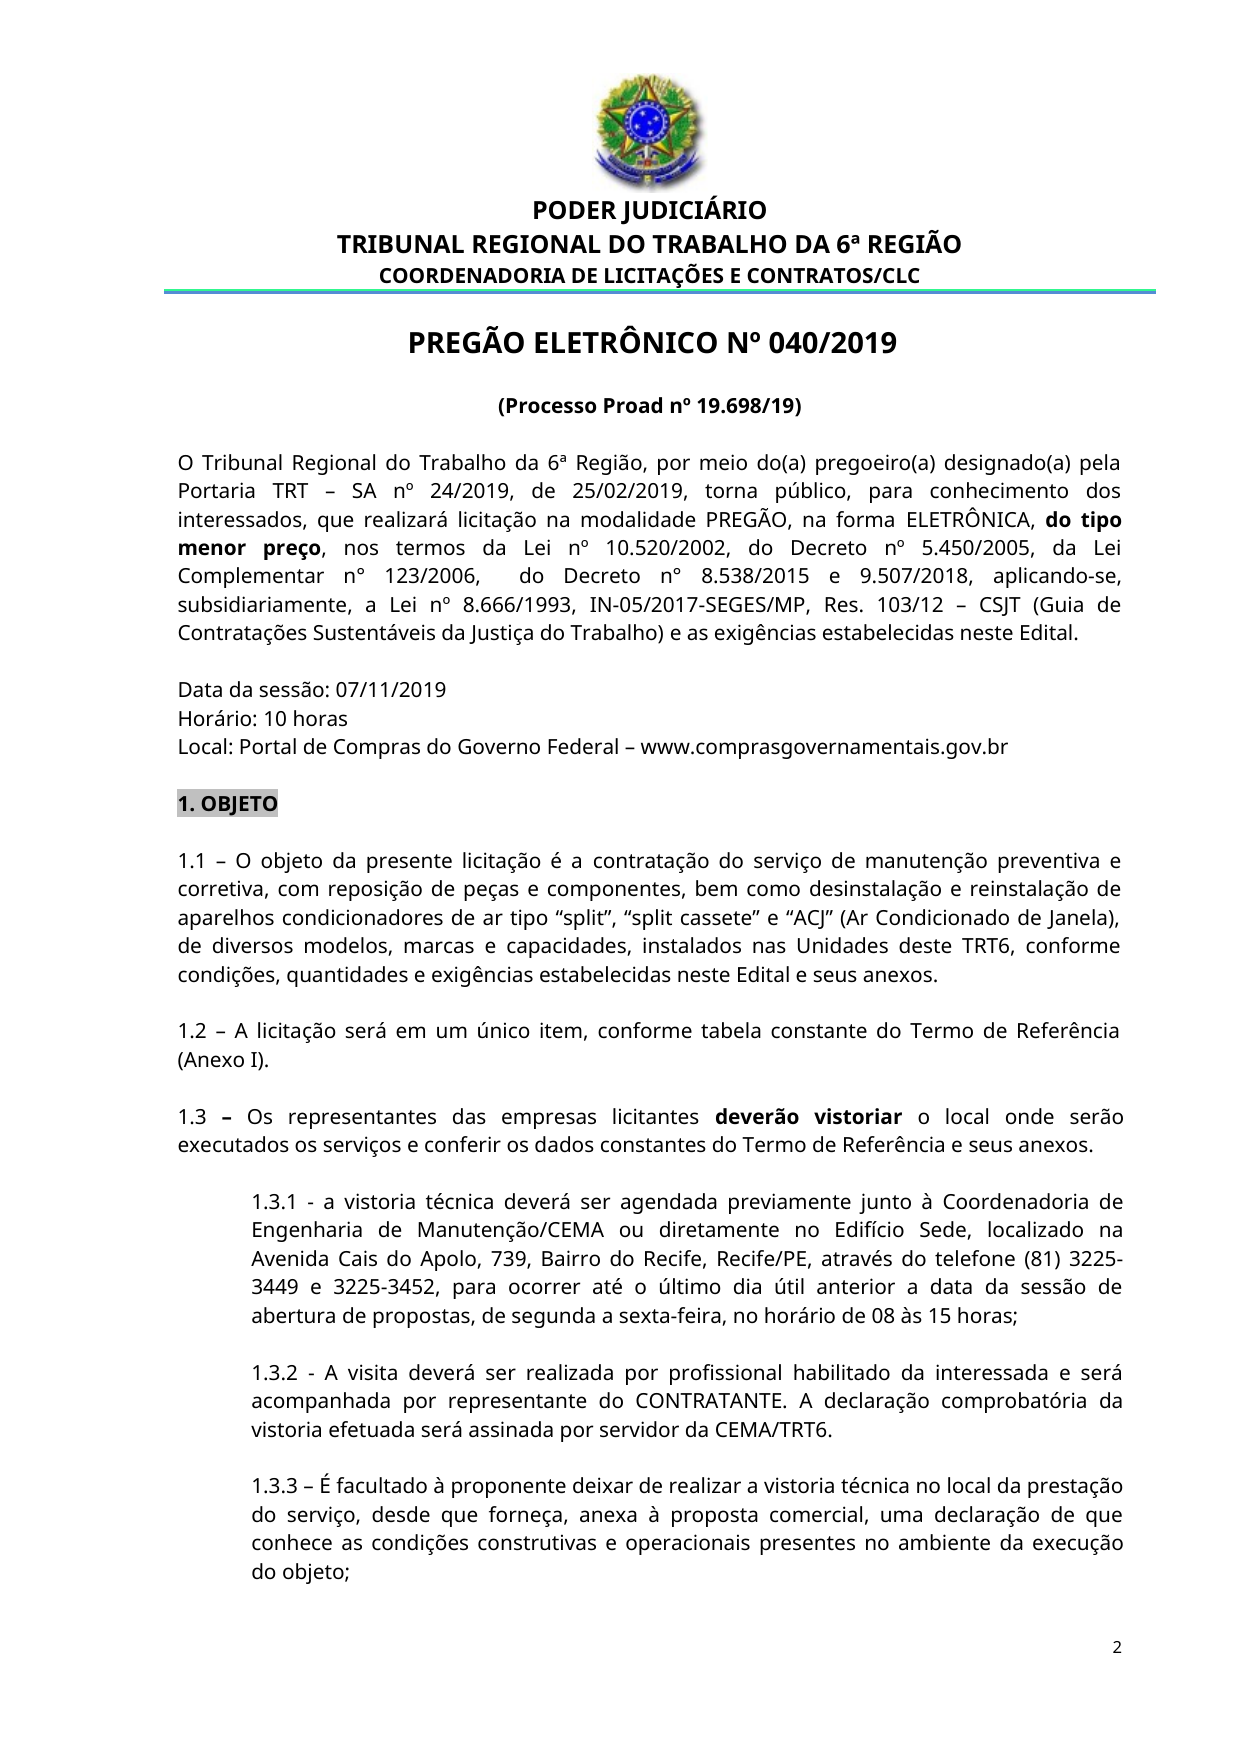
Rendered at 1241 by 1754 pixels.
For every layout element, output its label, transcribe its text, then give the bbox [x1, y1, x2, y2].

text 1.1 – O objeto da presente licitação é a contratação do serviço de manutenção preventiva e corretiva, com reposição de peças e componentes, bem como desinstalação e reinstalação de aparelhos condicionadores de ar tipo “split”, “split cassete” e “ACJ” (Ar Condicionado de Janela), de diversos modelos, marcas e capacidades, instalados nas Unidades deste TRT6, conforme condições, quantidades e exigências estabelecidas neste Edital e seus anexos. [177, 846, 1122, 988]
text 1.3.1 - a vistoria técnica deverá ser agendada previamente junto à Coordenadoria de Engenharia de Manutenção/CEMA ou diretamente no Edifício Sede, localizado na Avenida Cais do Apolo, 739, Bairro do Recife, Recife/PE, através do telefone (81) 3225-3449 e 3225-3452, para ocorrer até o último dia útil anterior a data da sessão de abertura de propostas, de segunda a sexta-feira, no horário de 08 às 15 horas; [251, 1187, 1124, 1329]
text O Tribunal Regional do Trabalho da 6ª Região, por meio do(a) pregoeiro(a) designado(a) pela Portaria TRT – SA nº 24/2019, de 25/02/2019, torna público, para conhecimento dos interessados, que realizará licitação na modalidade PREGÃO, na forma ELETRÔNICA, do tipo menor preço, nos termos da Lei nº 10.520/2002, do Decreto nº 5.450/2005, da Lei Complementar n° 123/2006, do Decreto n° 8.538/2015 e 9.507/2018, aplicando-se, subsidiariamente, a Lei nº 8.666/1993, IN-05/2017-SEGES/MP, Res. 103/12 – CSJT (Guia de Contratações Sustentáveis da Justiça do Trabalho) e as exigências estabelecidas neste Edital. [177, 448, 1122, 647]
text PODER JUDICIÁRIO [177, 193, 1122, 227]
text Data da sessão: 07/11/2019 [177, 675, 1122, 704]
text 1. OBJETO [177, 789, 1122, 817]
text PREGÃO ELETRÔNICO Nº 040/2019 [177, 323, 1122, 362]
text COORDENADORIA DE LICITAÇÕES E CONTRATOS/CLC [177, 261, 1122, 289]
text 1.3.2 - A visita deverá ser realizada por profissional habilitado da interessada e será acompanhada por representante do CONTRATANTE. A declaração comprobatória da vistoria efetuada será assinada por servidor da CEMA/TRT6. [251, 1358, 1124, 1443]
text (Processo Proad nº 19.698/19) [177, 391, 1122, 419]
text 1.3.3 – É facultado à proponente deixar de realizar a vistoria técnica no local da prestação do serviço, desde que forneça, anexa à proposta comercial, uma declaração de que conhece as condições construtivas e operacionais presentes no ambiente da execução do objeto; [251, 1472, 1124, 1585]
text 1.3 – Os representantes das empresas licitantes deverão vistoriar o local onde serão executados os serviços e conferir os dados constantes do Termo de Referência e seus anexos. [177, 1102, 1124, 1159]
text Horário: 10 horas [177, 704, 1122, 732]
text TRIBUNAL REGIONAL DO TRABALHO DA 6ª REGIÃO [177, 227, 1122, 261]
text Local: Portal de Compras do Governo Federal – www.comprasgovernamentais.gov.br [177, 732, 1122, 761]
text 1.2 – A licitação será em um único item, conforme tabela constante do Termo de Referência (Anexo I). [177, 1017, 1122, 1073]
